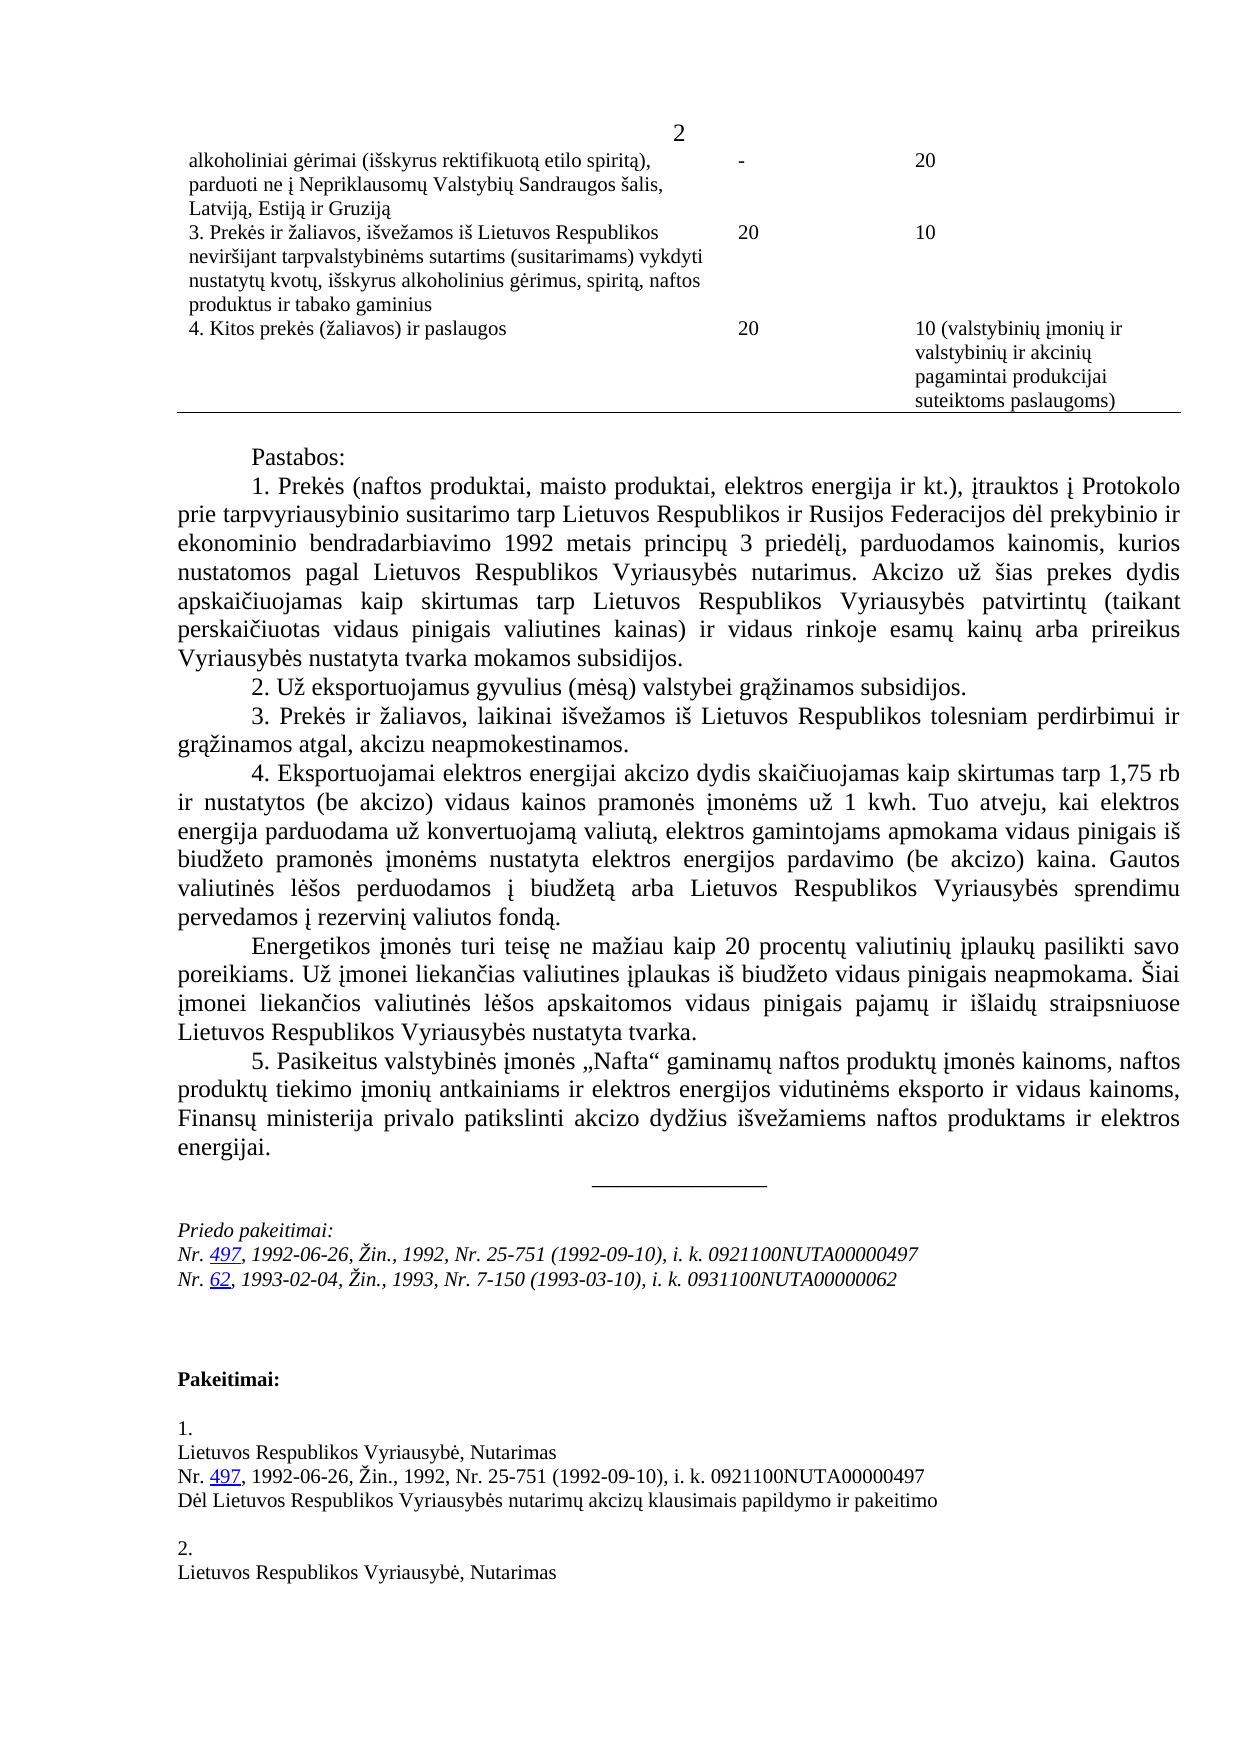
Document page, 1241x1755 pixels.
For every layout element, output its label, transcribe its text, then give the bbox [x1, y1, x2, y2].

text Pastabos: [177, 442, 1181, 471]
table_cell 20 [904, 148, 1181, 220]
text 1. Prekės (naftos produktai, maisto produktai, elektros energija ir kt.), įtrauktos į Protokolo prie tarpvyriausybinio susitarimo tarp Lietuvos Respublikos ir Rusijos Federacijos dėl prekybinio ir ekonominio bendradarbiavimo 1992 metais principų 3 priedėlį, parduodamos kainomis, kurios nustatomos pagal Lietuvos Respublikos Vyriausybės nutarimus. Akcizo už šias prekes dydis apskaičiuojamas kaip skirtumas tarp Lietuvos Respublikos Vyriausybės patvirtintų (taikant perskaičiuotas vidaus pinigais valiutines kainas) ir vidaus rinkoje esamų kainų arba prireikus Vyriausybės nustatyta tvarka mokamos subsidijos. [177, 471, 1181, 672]
table_cell 10 [904, 220, 1181, 316]
text 1. [177, 1416, 1181, 1439]
table_cell - [727, 148, 903, 220]
table_cell 20 [727, 220, 903, 316]
text Dėl Lietuvos Respublikos Vyriausybės nutarimų akcizų klausimais papildymo ir pakeitimo [177, 1488, 1181, 1512]
text ______________ [177, 1161, 1181, 1189]
table_cell 20 [727, 316, 903, 412]
text 4. Eksportuojamai elektros energijai akcizo dydis skaičiuojamas kaip skirtumas tarp 1,75 rb ir nustatytos (be akcizo) vidaus kainos pramonės įmonėms už 1 kwh. Tuo atveju, kai elektros energija parduodama už konvertuojamą valiutą, elektros gamintojams apmokama vidaus pinigais iš biudžeto pramonės įmonėms nustatyta elektros energijos pardavimo (be akcizo) kaina. Gautos valiutinės lėšos perduodamos į biudžetą arba Lietuvos Respublikos Vyriausybės sprendimu pervedamos į rezervinį valiutos fondą. [177, 758, 1181, 931]
table_cell 4. Kitos prekės (žaliavos) ir paslaugos [177, 316, 727, 412]
text Nr. 497, 1992-06-26, Žin., 1992, Nr. 25-751 (1992-09-10), i. k. 0921100NUTA00000497 [177, 1464, 1181, 1488]
text Nr. 62, 1993-02-04, Žin., 1993, Nr. 7-150 (1993-03-10), i. k. 0931100NUTA00000062 [177, 1266, 1181, 1291]
text Pakeitimai: [177, 1367, 1181, 1391]
text 3. Prekės ir žaliavos, laikinai išvežamos iš Lietuvos Respublikos tolesniam perdirbimui ir grąžinamos atgal, akcizu neapmokestinamos. [177, 701, 1181, 758]
text 2. [177, 1536, 1181, 1560]
text 2. Už eksportuojamus gyvulius (mėsą) valstybei grąžinamos subsidijos. [177, 672, 1181, 701]
text Nr. 497, 1992-06-26, Žin., 1992, Nr. 25-751 (1992-09-10), i. k. 0921100NUTA00000497 [177, 1242, 1181, 1266]
text Energetikos įmonės turi teisę ne mažiau kaip 20 procentų valiutinių įplaukų pasilikti savo poreikiams. Už įmonei liekančias valiutines įplaukas iš biudžeto vidaus pinigais neapmokama. Šiai įmonei liekančios valiutinės lėšos apskaitomos vidaus pinigais pajamų ir išlaidų straipsniuose Lietuvos Respublikos Vyriausybės nustatyta tvarka. [177, 931, 1181, 1046]
table_cell alkoholiniai gėrimai (išskyrus rektifikuotą etilo spiritą), parduoti ne į Nepriklausomų Valstybių Sandraugos šalis, Latviją, Estiją ir Gruziją [177, 148, 727, 220]
table_cell 3. Prekės ir žaliavos, išvežamos iš Lietuvos Respublikos neviršijant tarpvalstybinėms sutartims (susitarimams) vykdyti nustatytų kvotų, išskyrus alkoholinius gėrimus, spiritą, naftos produktus ir tabako gaminius [177, 220, 727, 316]
text Priedo pakeitimai: [177, 1218, 1181, 1242]
text Lietuvos Respublikos Vyriausybė, Nutarimas [177, 1439, 1181, 1464]
text 5. Pasikeitus valstybinės įmonės „Nafta“ gaminamų naftos produktų įmonės kainoms, naftos produktų tiekimo įmonių antkainiams ir elektros energijos vidutinėms eksporto ir vidaus kainoms, Finansų ministerija privalo patikslinti akcizo dydžius išvežamiems naftos produktams ir elektros energijai. [177, 1046, 1181, 1161]
table_cell 10 (valstybinių įmonių ir valstybinių ir akcinių pagamintai produkcijai suteiktoms paslaugoms) [904, 316, 1181, 412]
text Lietuvos Respublikos Vyriausybė, Nutarimas [177, 1560, 1181, 1584]
